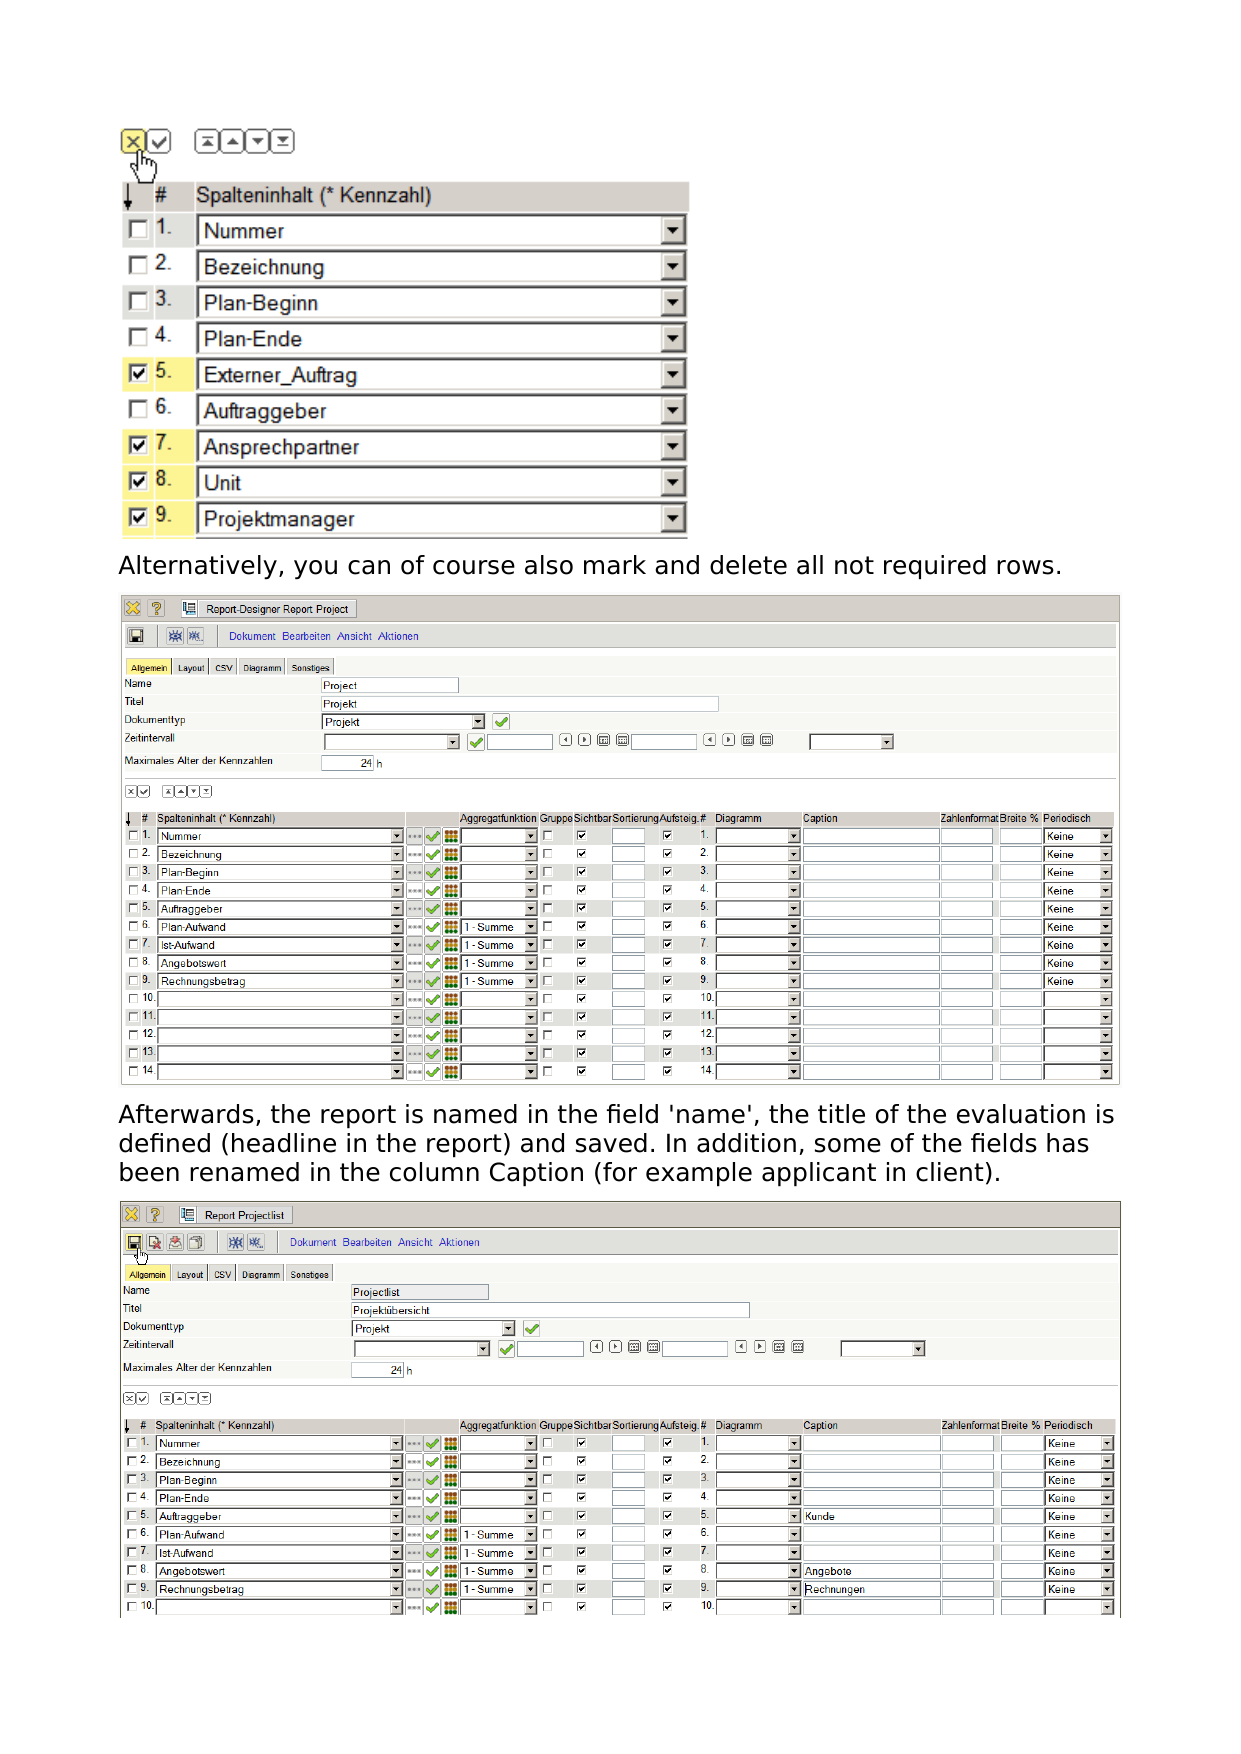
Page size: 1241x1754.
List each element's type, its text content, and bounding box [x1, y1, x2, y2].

picture [118, 592, 1123, 1088]
text Alternatively, you can of course also mark and delete all not required rows. [118, 551, 1122, 580]
picture [118, 118, 690, 539]
picture [118, 1200, 1123, 1618]
text Afterwards, the report is named in the field 'name', the title of the evaluation is defined (headline in the report) and saved. In addition, some of the fields has been renamed in the column Caption (for example applicant in client). [118, 1100, 1122, 1187]
